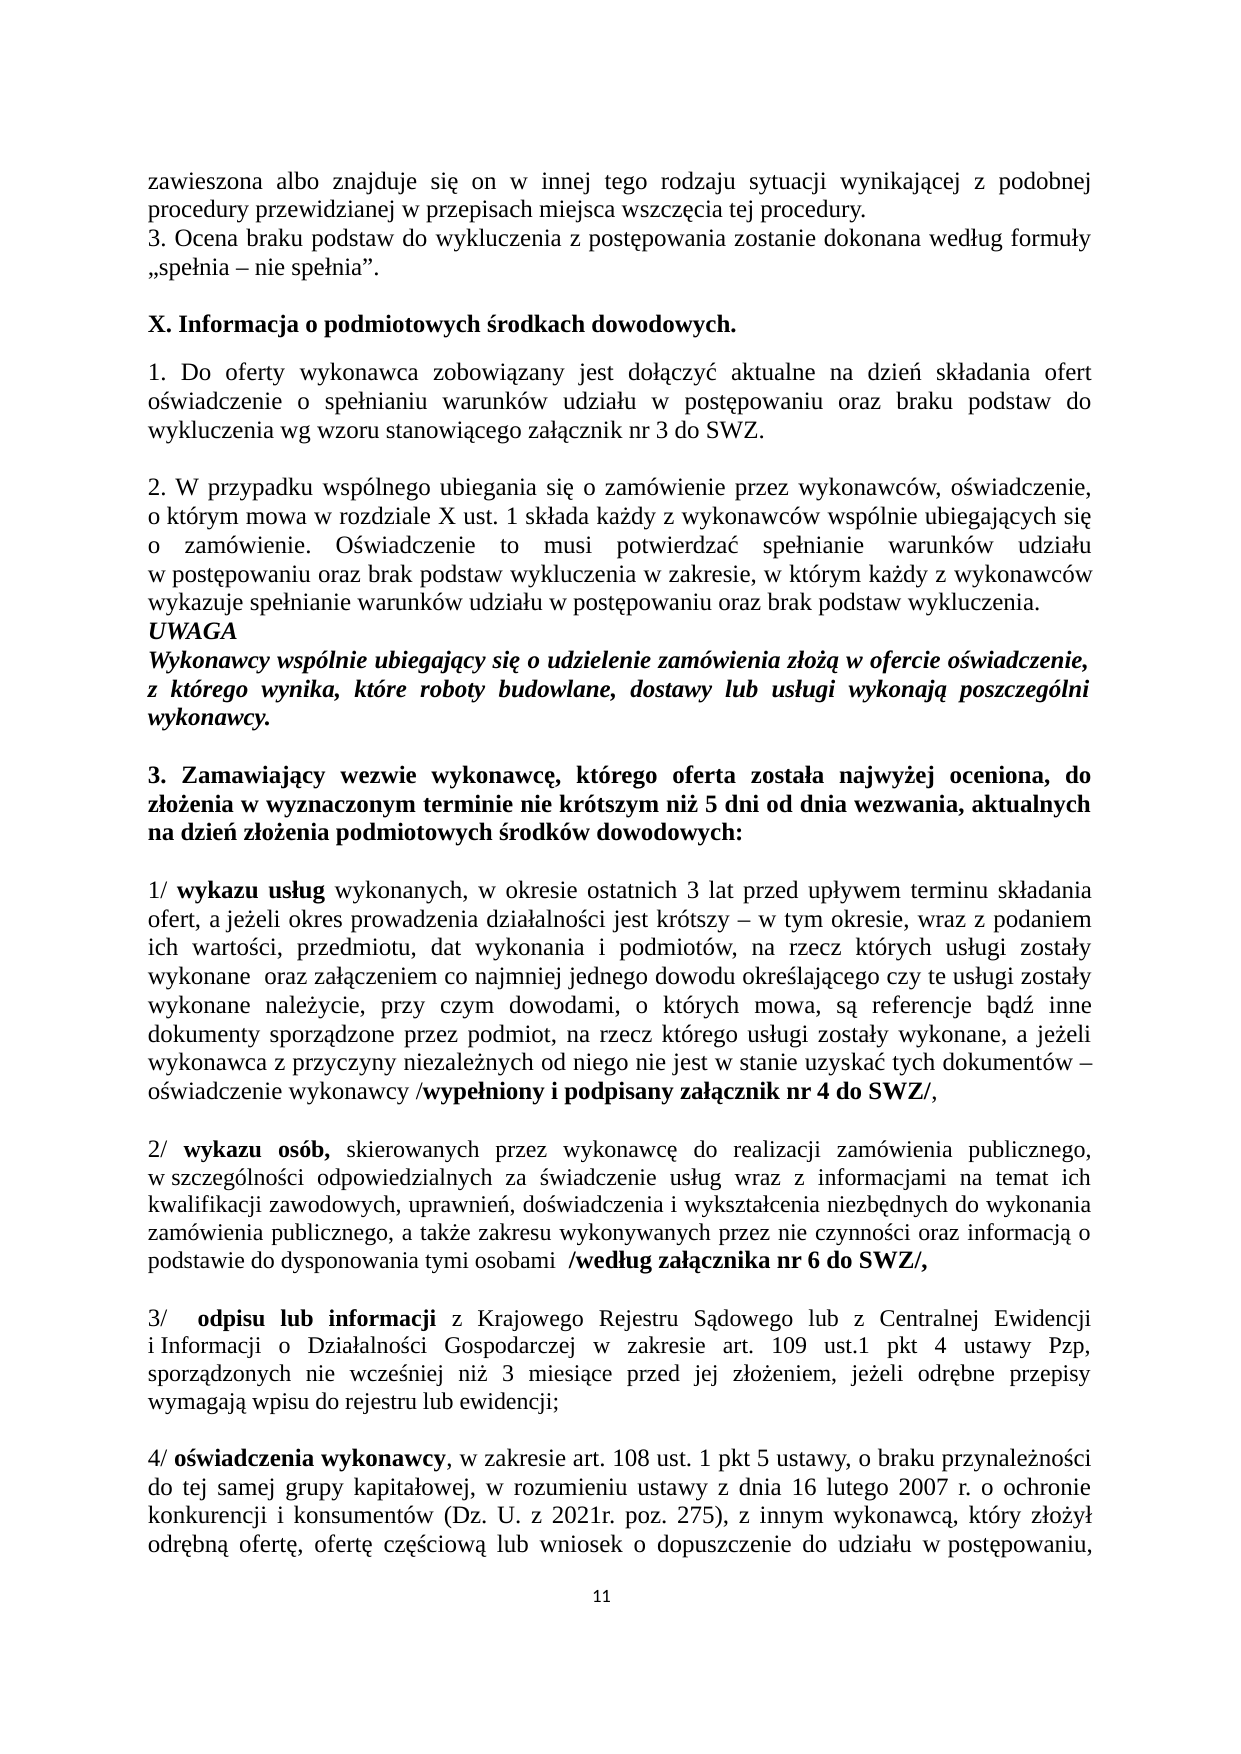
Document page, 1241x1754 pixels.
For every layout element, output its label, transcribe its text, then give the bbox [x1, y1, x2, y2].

text 2. W przypadku wspólnego ubiegania się o zamówienie przez wykonawców, oświadczenie, o którym mowa w rozdziale X ust. 1 składa każdy z wykonawców wspólnie ubiegających się o zamówienie. Oświadczenie to musi potwierdzać spełnianie warunków udziału w postępowaniu oraz brak podstaw wykluczenia w zakresie, w którym każdy z wykonawców wykazuje spełnianie warunków udziału w postępowaniu oraz brak podstaw wykluczenia. [148, 472, 1093, 616]
text 3/ odpisu lub informacji z Krajowego Rejestru Sądowego lub z Centralnej Ewidencji i Informacji o Działalności Gospodarczej w zakresie art. 109 ust.1 pkt 4 ustawy Pzp, sporządzonych nie wcześniej niż 3 miesiące przed jej złożeniem, jeżeli odrębne przepisy wymagają wpisu do rejestru lub ewidencji; [148, 1303, 1093, 1414]
text 1. Do oferty wykonawca zobowiązany jest dołączyć aktualne na dzień składania ofert oświadczenie o spełnianiu warunków udziału w postępowaniu oraz braku podstaw do wykluczenia wg wzoru stanowiącego załącznik nr 3 do SWZ. [148, 357, 1093, 444]
text 3. Ocena braku podstaw do wykluczenia z postępowania zostanie dokonana według formuły „spełnia – nie spełnia”. [148, 223, 1093, 281]
text zawieszona albo znajduje się on w innej tego rodzaju sytuacji wynikającej z podobnej procedury przewidzianej w przepisach miejsca wszczęcia tej procedury. [148, 166, 1093, 223]
text 4/ oświadczenia wykonawcy, w zakresie art. 108 ust. 1 pkt 5 ustawy, o braku przynależności do tej samej grupy kapitałowej, w rozumieniu ustawy z dnia 16 lutego 2007 r. o ochronie konkurencji i konsumentów (Dz. U. z 2021r. poz. 275), z innym wykonawcą, który złożył odrębną ofertę, ofertę częściową lub wniosek o dopuszczenie do udziału w postępowaniu, [148, 1443, 1093, 1558]
text UWAGA [148, 616, 1093, 645]
text 1/ wykazu usług wykonanych, w okresie ostatnich 3 lat przed upływem terminu składania ofert, a jeżeli okres prowadzenia działalności jest krótszy – w tym okresie, wraz z podaniem ich wartości, przedmiotu, dat wykonania i podmiotów, na rzecz których usługi zostały wykonane oraz załączeniem co najmniej jednego dowodu określającego czy te usługi zostały wykonane należycie, przy czym dowodami, o których mowa, są referencje bądź inne dokumenty sporządzone przez podmiot, na rzecz którego usługi zostały wykonane, a jeżeli wykonawca z przyczyny niezależnych od niego nie jest w stanie uzyskać tych dokumentów – oświadczenie wykonawcy /wypełniony i podpisany załącznik nr 4 do SWZ/, [148, 875, 1093, 1105]
text X. Informacja o podmiotowych środkach dowodowych. [148, 309, 1093, 338]
text Wykonawcy wspólnie ubiegający się o udzielenie zamówienia złożą w ofercie oświadczenie, z którego wynika, które roboty budowlane, dostawy lub usługi wykonają poszczególni wykonawcy. [148, 645, 1093, 731]
text 2/ wykazu osób, skierowanych przez wykonawcę do realizacji zamówienia publicznego, w szczególności odpowiedzialnych za świadczenie usług wraz z informacjami na temat ich kwalifikacji zawodowych, uprawnień, doświadczenia i wykształcenia niezbędnych do wykonania zamówienia publicznego, a także zakresu wykonywanych przez nie czynności oraz informacją o podstawie do dysponowania tymi osobami /według załącznika nr 6 do SWZ/, [148, 1134, 1093, 1274]
text 3. Zamawiający wezwie wykonawcę, którego oferta została najwyżej oceniona, do złożenia w wyznaczonym terminie nie krótszym niż 5 dni od dnia wezwania, aktualnych na dzień złożenia podmiotowych środków dowodowych: [148, 760, 1093, 846]
